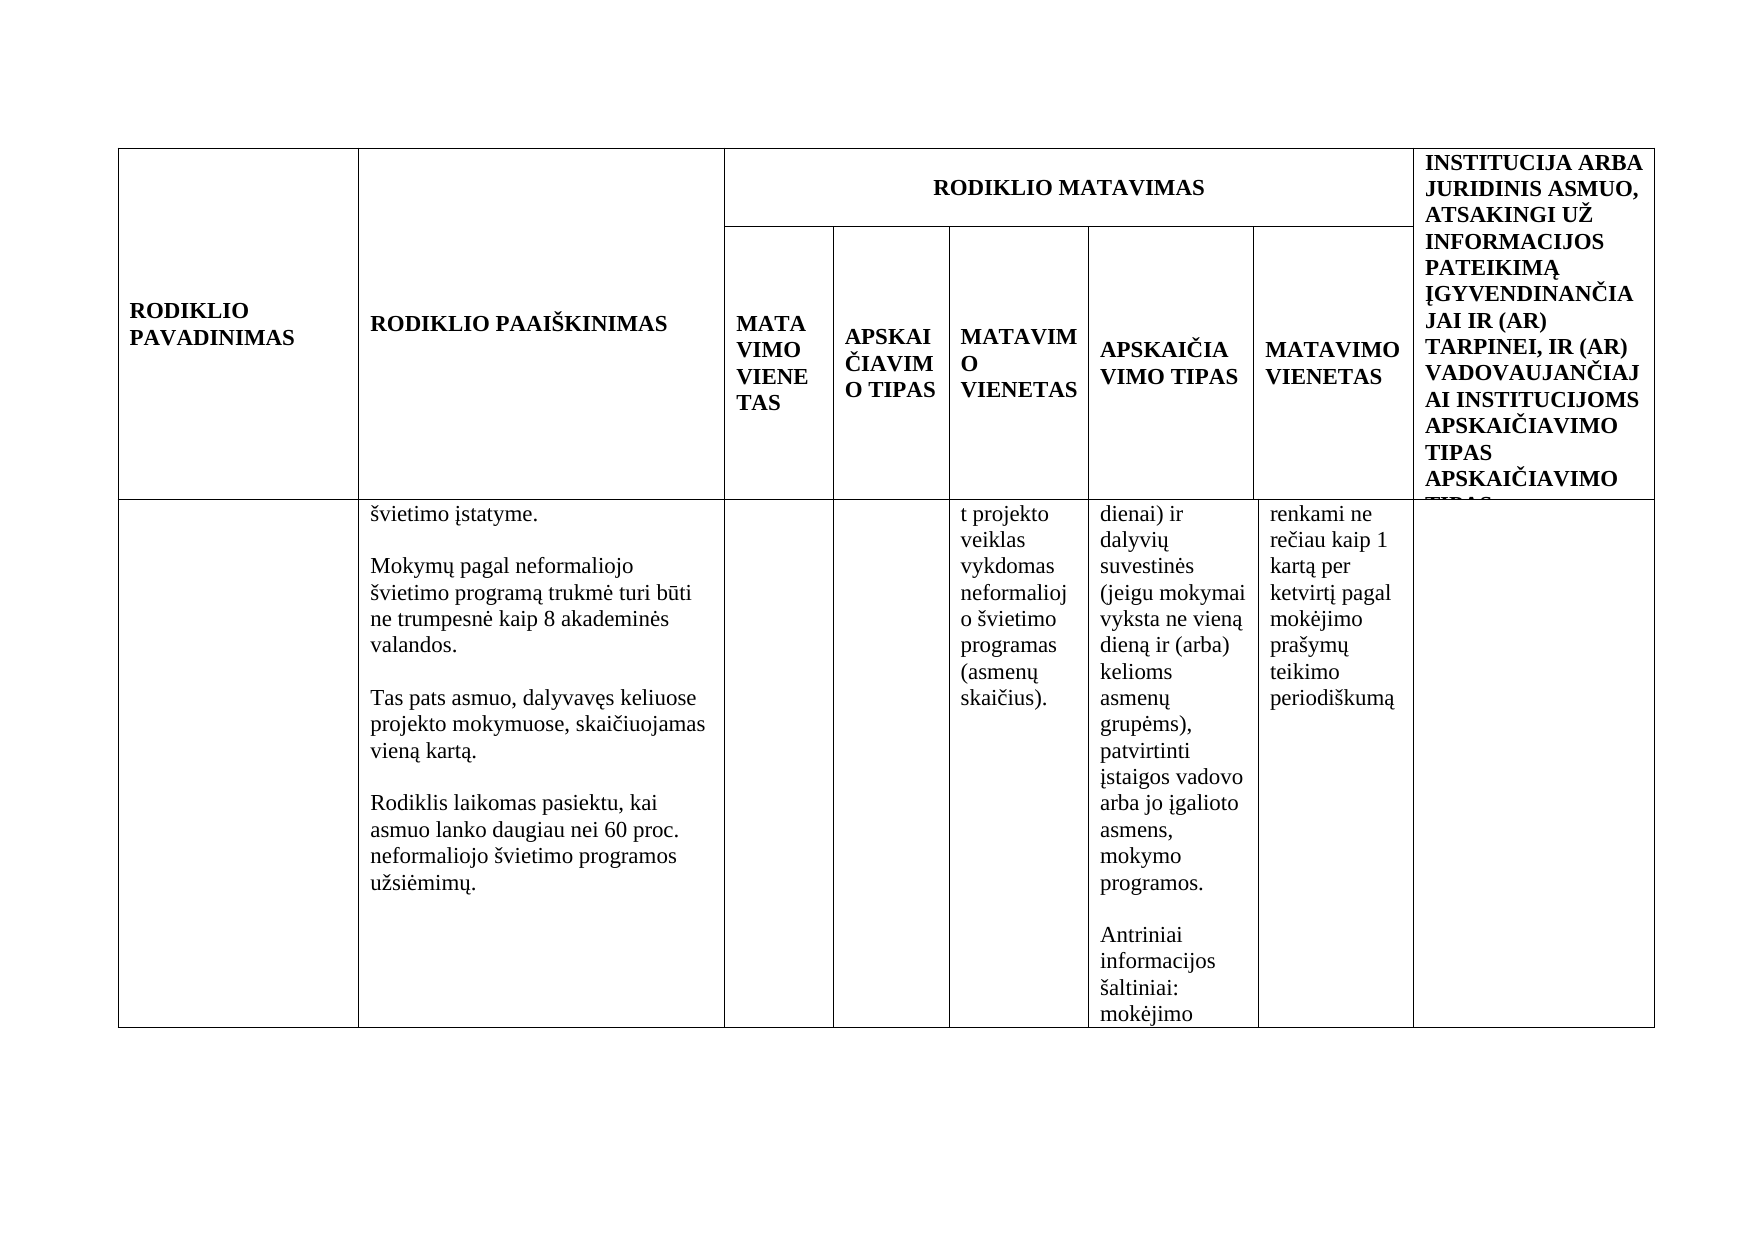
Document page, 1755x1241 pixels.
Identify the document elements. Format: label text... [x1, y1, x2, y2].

table_header Institucija arba juridinis asmuo, atsakingi už informacijos pateikimą ĮGYVENDINANČIAJAI IR (AR) TARPINEI, IR (AR) VADOVAUJANČIAJAI INSTITUCIJOMS APSKAIČIAVIMO TIPAS APSKAIČIAVIMO TIPAS [1414, 149, 1654, 498]
table_cell Už rodiklio pasiekimą atsakingas projekto vykdytojas [1414, 500, 1654, 1027]
table_cell [119, 500, 358, 1027]
table_cell [834, 500, 949, 1027]
table_cell renkami ne rečiau kaip 1 kartą per ketvirtį pagal mokėjimo prašymų teikimo periodiškumą [1259, 500, 1413, 1027]
table_header RODIKLIO PAAIŠKINIMAS [359, 149, 724, 498]
table_cell MATAVIMO VIENETAS [950, 227, 1088, 498]
table_cell APSKAIČIAVIMO TIPAS [834, 227, 949, 498]
table_header RODIKLIO PAVADINIMAS [119, 149, 358, 498]
table_cell švietimo įstatyme. Mokymų pagal neformaliojo švietimo programą trukmė turi būti ne trumpesnė kaip 8 akademinės valandos. Tas pats asmuo, dalyvavęs keliuose projekto mokymuose, skaičiuojamas vieną kartą. Rodiklis laikomas pasiektu, kai asmuo lanko daugiau nei 60 proc. neformaliojo švietimo programos užsiėmimų. [359, 500, 724, 1027]
table_cell dienai) ir dalyvių suvestinės (jeigu mokymai vyksta ne vieną dieną ir (arba) kelioms asmenų grupėms), patvirtinti įstaigos vadovo arba jo įgalioto asmens, mokymo programos. Antriniai informacijos šaltiniai: mokėjimo [1089, 500, 1258, 1027]
table_header RODIKLIO MATAVIMAS [725, 149, 1413, 226]
table_cell t projekto veiklas vykdomas neformaliojo švietimo programas (asmenų skaičius). [950, 500, 1088, 1027]
table_cell [725, 500, 833, 1027]
table_cell APSKAIČIAVIMO TIPAS [1089, 227, 1253, 498]
table_cell MATAVIMO VIENETAS [725, 227, 833, 498]
table_cell MATAVIMO VIENETAS [1254, 227, 1413, 498]
